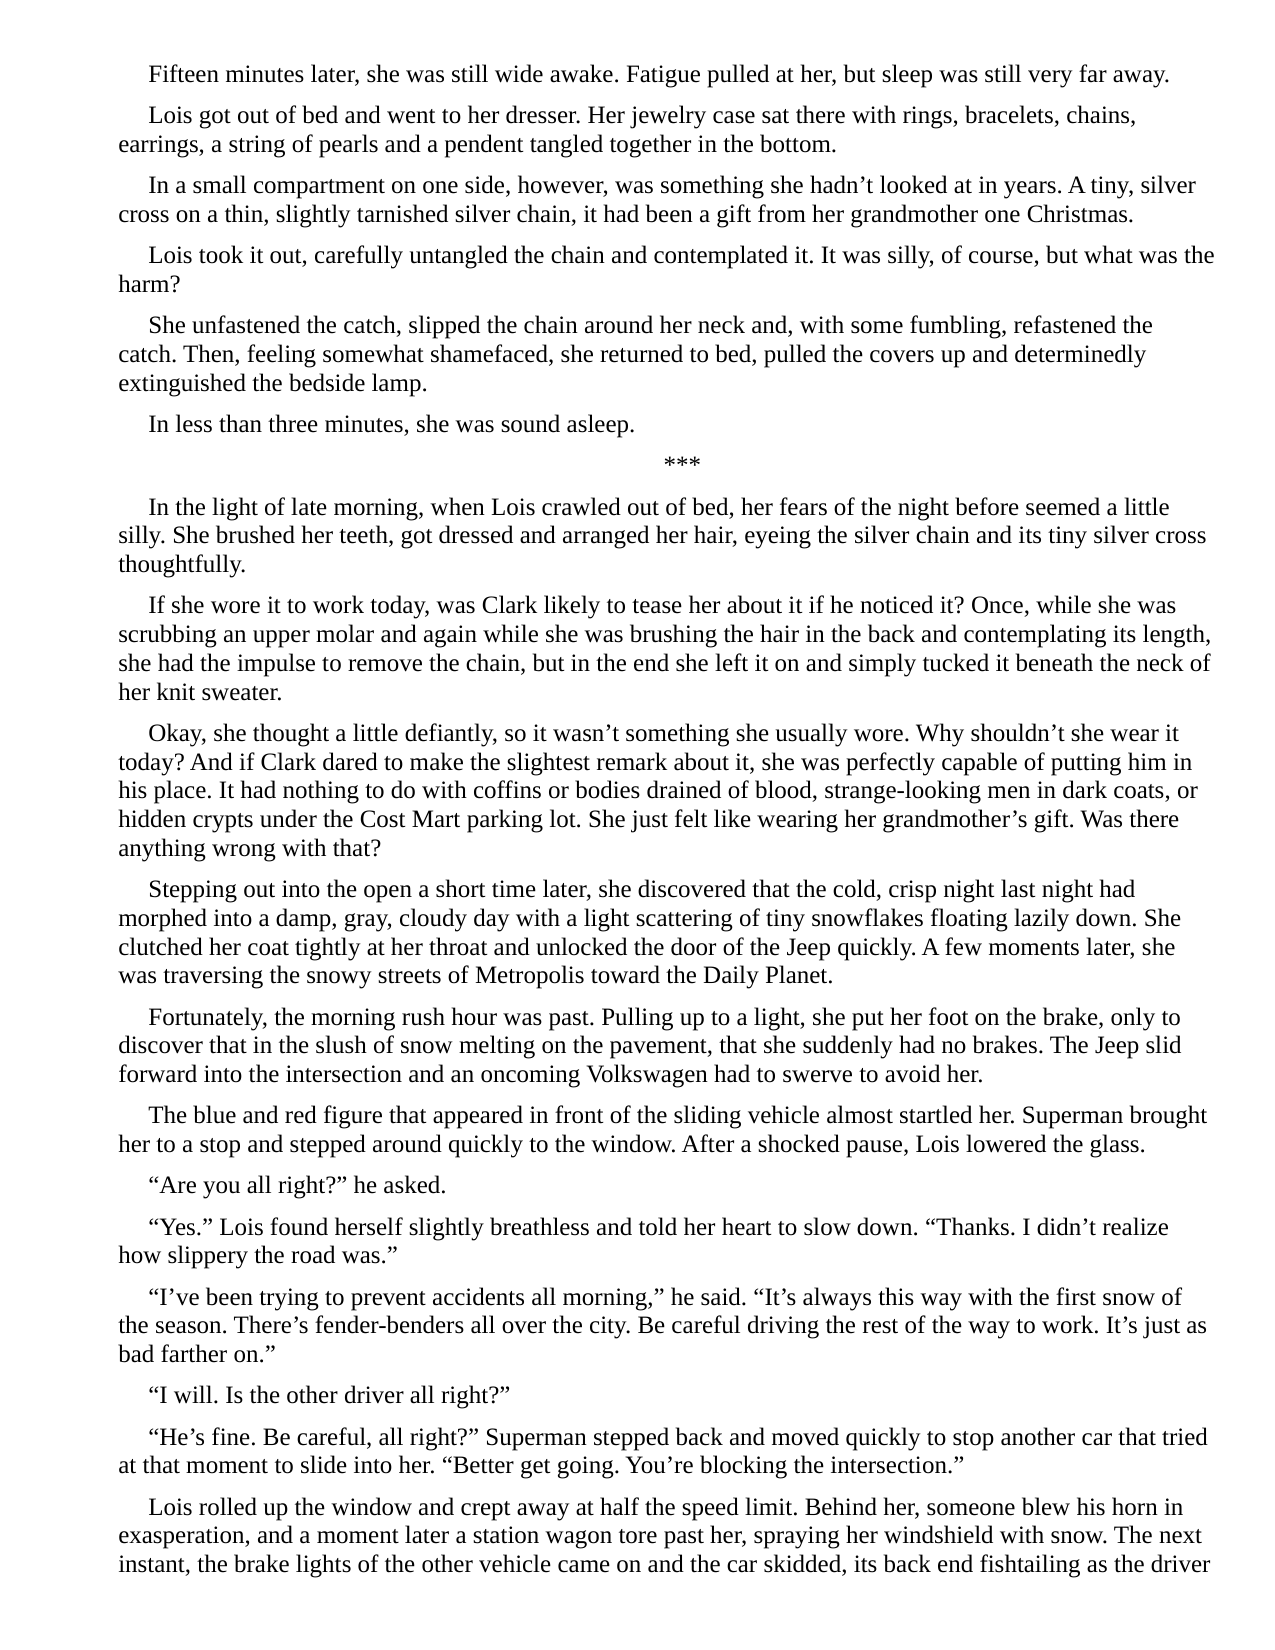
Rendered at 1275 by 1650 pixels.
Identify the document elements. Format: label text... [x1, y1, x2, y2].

text If she wore it to work today, was Clark likely to tease her about it if he noticed it? Once, while she was scrubbing an upper molar and again while she was brushing the hair in the back and contemplating its length, she had the impulse to remove the chain, but in the end she left it on and simply tucked it beneath the neck of her knit sweater. [118, 590, 1216, 705]
text “I will. Is the other driver all right?” [118, 1380, 1216, 1409]
text She unfastened the catch, slipped the chain around her neck and, with some fumbling, refastened the catch. Then, feeling somewhat shamefaced, she returned to bed, pulled the covers up and determinedly extinguished the bedside lamp. [118, 310, 1216, 397]
text Fifteen minutes later, she was still wide awake. Fatigue pulled at her, but sleep was still very far away. [118, 59, 1216, 88]
text “He’s fine. Be careful, all right?” Superman stepped back and moved quickly to stop another car that tried at that moment to slide into her. “Better get going. You’re blocking the intersection.” [118, 1422, 1216, 1479]
text “Yes.” Lois found herself slightly breathless and told her heart to slow down. “Thanks. I didn’t realize how slippery the road was.” [118, 1212, 1216, 1269]
text Stepping out into the open a short time later, she discovered that the cold, crisp night last night had morphed into a damp, gray, cloudy day with a light scattering of tiny snowflakes floating lazily down. She clutched her coat tightly at her throat and unlocked the door of the Jeep quickly. A few moments later, she was traversing the snowy streets of Metropolis toward the Daily Planet. [118, 874, 1216, 989]
text “I’ve been trying to prevent accidents all morning,” he said. “It’s always this way with the first snow of the season. There’s fender-benders all over the city. Be careful driving the rest of the way to work. It’s just as bad farther on.” [118, 1282, 1216, 1368]
text In the light of late morning, when Lois crawled out of bed, her fears of the night before seemed a little silly. She brushed her teeth, got dressed and arranged her hair, eyeing the silver chain and its tiny silver cross thoughtfully. [118, 492, 1216, 578]
text Lois got out of bed and went to her dresser. Her jewelry case sat there with rings, bracelets, chains, earrings, a string of pearls and a pendent tangled together in the bottom. [118, 100, 1216, 158]
text Okay, she thought a little defiantly, so it wasn’t something she usually wore. Why shouldn’t she wear it today? And if Clark dared to make the slightest remark about it, she was perfectly capable of putting him in his place. It had nothing to do with coffins or bodies drained of blood, strange-looking men in dark coats, or hidden crypts under the Cost Mart parking lot. She just felt like wearing her grandmother’s gift. Was there anything wrong with that? [118, 718, 1216, 862]
text *** [118, 450, 1216, 479]
text Fortunately, the morning rush hour was past. Pulling up to a light, she put her foot on the brake, only to discover that in the slush of snow melting on the pavement, that she suddenly had no brakes. The Jeep slid forward into the intersection and an oncoming Volkswagen had to swerve to avoid her. [118, 1002, 1216, 1088]
text The blue and red figure that appeared in front of the sliding vehicle almost startled her. Superman brought her to a stop and stepped around quickly to the window. After a shocked pause, Lois lowered the glass. [118, 1100, 1216, 1158]
text “Are you all right?” he asked. [118, 1170, 1216, 1199]
text In less than three minutes, she was sound asleep. [118, 409, 1216, 438]
text In a small compartment on one side, however, was something she hadn’t looked at in years. A tiny, silver cross on a thin, slightly tarnished silver chain, it had been a gift from her grandmother one Christmas. [118, 170, 1216, 228]
text Lois took it out, carefully untangled the chain and contemplated it. It was silly, of course, but what was the harm? [118, 240, 1216, 298]
text Lois rolled up the window and crept away at half the speed limit. Behind her, someone blew his horn in exasperation, and a moment later a station wagon tore past her, spraying her windshield with snow. The next instant, the brake lights of the other vehicle came on and the car skidded, its back end fishtailing as the driver [118, 1492, 1216, 1578]
